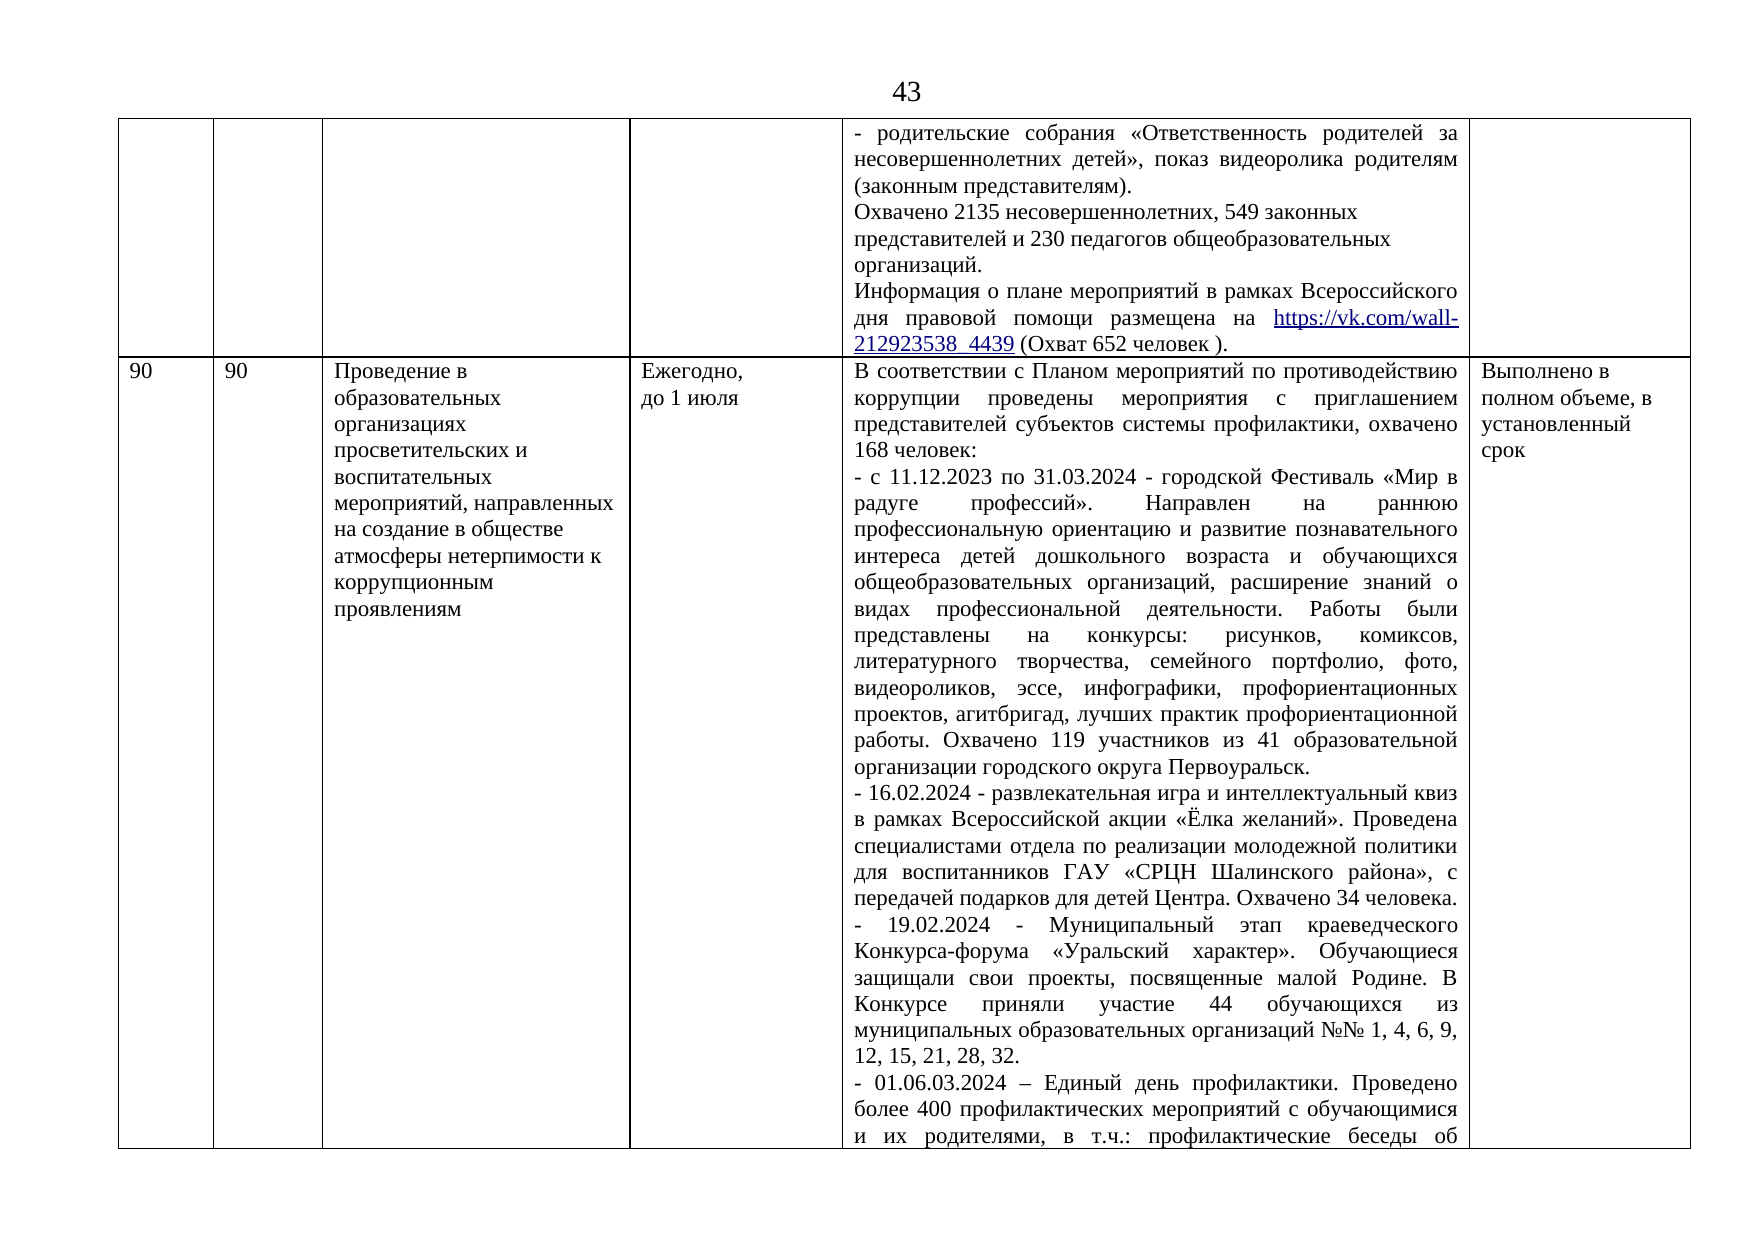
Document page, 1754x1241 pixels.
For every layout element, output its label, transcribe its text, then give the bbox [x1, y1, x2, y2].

table_cell [214, 119, 322, 356]
table_cell 90 [119, 358, 213, 1148]
table_cell Проведение в образовательных организациях просветительских и воспитательных мероприятий, направленных на создание в обществе атмосферы нетерпимости к коррупционным проявлениям [323, 358, 629, 1148]
table_cell [1691, 356, 1696, 1148]
table_cell [1470, 119, 1690, 356]
table_cell В соответствии с Планом мероприятий по противодействию коррупции проведены мероприятия с приглашением представителей субъектов системы профилактики, охвачено 168 человек: - с 11.12.2023 по 31.03.2024 - городской Фестиваль «Мир в радуге профессий». Направлен на раннюю профессиональную ориентацию и развитие познавательного интереса детей дошкольного возраста и обучающихся общеобразовательных организаций, расширение знаний о видах профессиональной деятельности. Работы были представлены на конкурсы: рисунков, комиксов, литературного творчества, семейного портфолио, фото, видеороликов, эссе, инфографики, профориентационных проектов, агитбригад, лучших практик профориентационной работы. Охвачено 119 участников из 41 образовательной организации городского округа Первоуральск. - 16.02.2024 - развлекательная игра и интеллектуальный квиз в рамках Всероссийской акции «Ёлка желаний». Проведена специалистами отдела по реализации молодежной политики для воспитанников ГАУ «СРЦН Шалинского района», с передачей подарков для детей Центра. Охвачено 34 человека. - 19.02.2024 - Муниципальный этап краеведческого Конкурса-форума «Уральский характер». Обучающиеся защищали свои проекты, посвященные малой Родине. В Конкурсе приняли участие 44 обучающихся из муниципальных образовательных организаций №№ 1, 4, 6, 9, 12, 15, 21, 28, 32. - 01.06.03.2024 – Единый день профилактики. Проведено более 400 профилактических мероприятий с обучающимися и их родителями, в т.ч.: профилактические беседы об [843, 358, 1469, 1148]
table_cell - родительские собрания «Ответственность родителей за несовершеннолетних детей», показ видеоролика родителям (законным представителям). Охвачено 2135 несовершеннолетних, 549 законных представителей и 230 педагогов общеобразовательных организаций. Информация о плане мероприятий в рамках Всероссийского дня правовой помощи размещена на https://vk.com/wall-212923538_4439 (Охват 652 человек ). [843, 119, 1469, 356]
table_cell Выполнено в полном объеме, в установленный срок [1470, 358, 1690, 1148]
table_cell [119, 119, 213, 356]
table_cell [1691, 118, 1696, 356]
table_cell [323, 119, 629, 356]
table_cell Ежегодно, до 1 июля [631, 358, 842, 1148]
table_cell 90 [214, 358, 322, 1148]
table_cell [631, 119, 842, 356]
